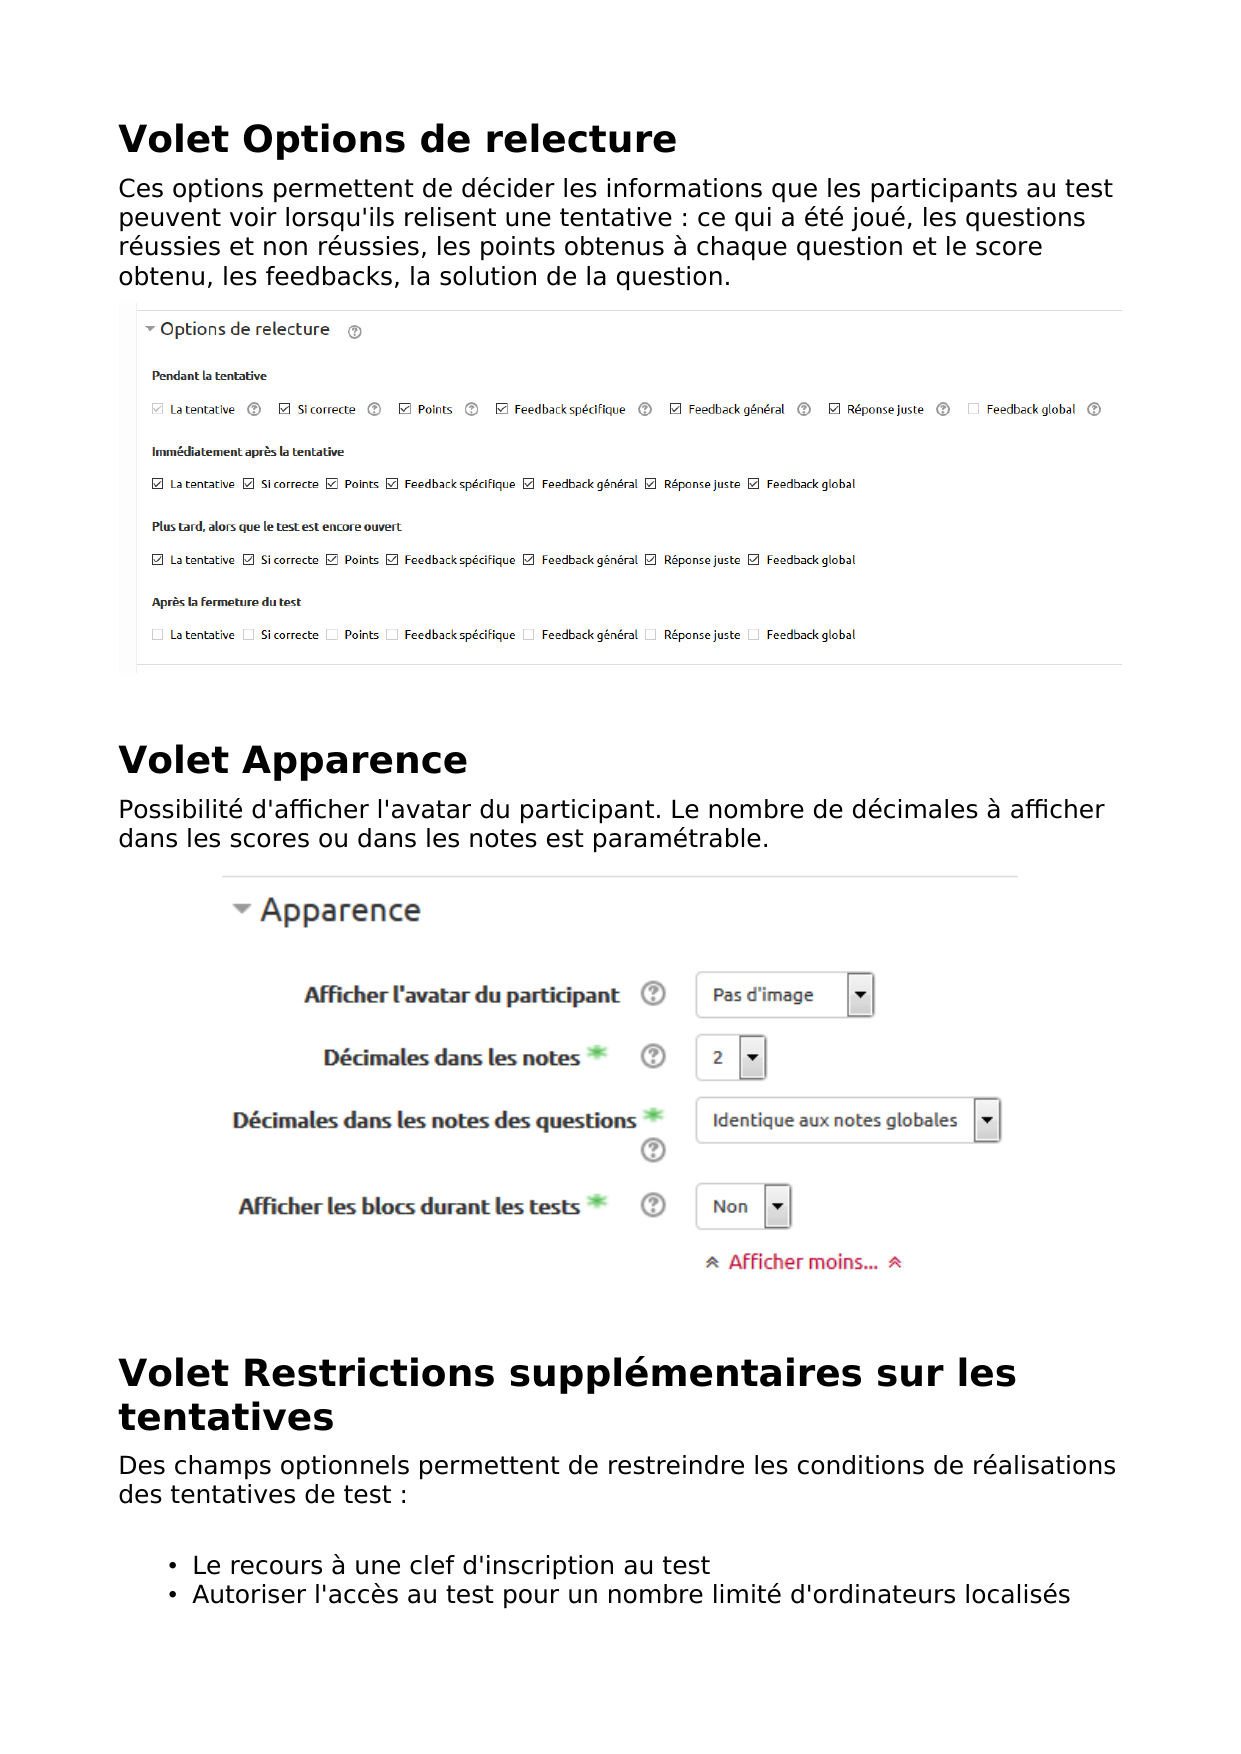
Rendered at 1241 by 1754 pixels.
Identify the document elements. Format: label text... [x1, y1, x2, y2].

text Possibilité d'afficher l'avatar du participant. Le nombre de décimales à afficher dans les scores ou dans les notes est paramétrable. [118, 795, 1122, 853]
text Des champs optionnels permettent de restreindre les conditions de réalisations des tentatives de test : [118, 1451, 1122, 1509]
subtitle Volet Apparence [118, 739, 1122, 783]
text Ces options permettent de décider les informations que les participants au test peuvent voir lorsqu'ils relisent une tentative : ce qui a été joué, les questions réussies et non réussies, les points obtenus à chaque question et le score obtenu, les feedbacks, la solution de la question. [118, 174, 1122, 291]
picture [222, 866, 1018, 1285]
picture [118, 303, 1123, 673]
list Autoriser l'accès au test pour un nombre limité d'ordinateurs localisés [177, 1581, 1122, 1610]
subtitle Volet Options de relecture [118, 118, 1122, 162]
subtitle Volet Restrictions supplémentaires sur les tentatives [118, 1351, 1122, 1439]
list Le recours à une clef d'inscription au test [177, 1552, 1122, 1581]
